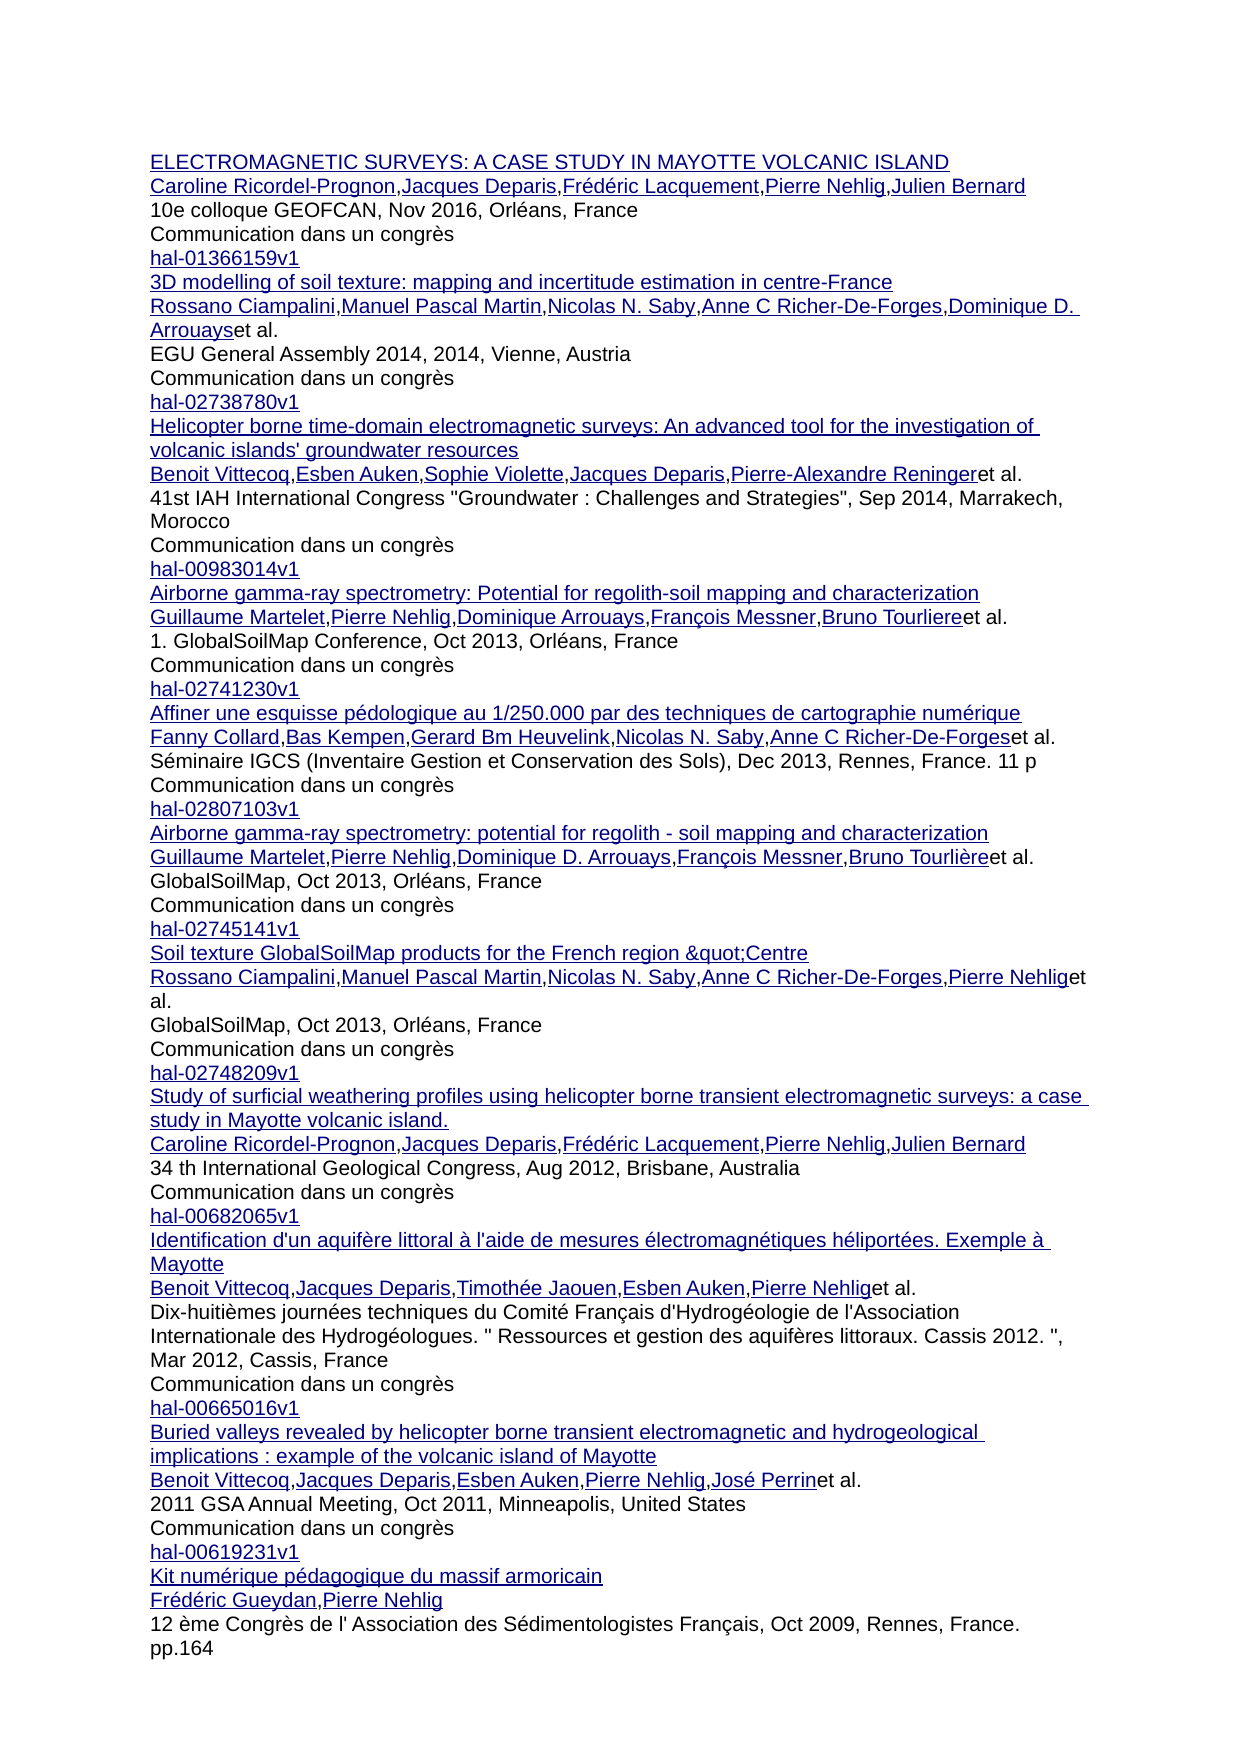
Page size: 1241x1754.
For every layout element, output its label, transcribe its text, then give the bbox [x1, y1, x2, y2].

table_cell Buried valleys revealed by helicopter borne transient electromagnetic and hydrogeological implications : example of the volcanic island of Mayotte Benoit Vittecoq,Jacques Deparis,Esben Auken,Pierre Nehlig,José Perrinet al. 2011 GSA Annual Meeting, Oct 2011, Minneapolis, United States Communication dans un congrès hal-00619231v1 [150, 1420, 1090, 1563]
table_cell Helicopter borne time-domain electromagnetic surveys: An advanced tool for the investigation of volcanic islands' groundwater resources Benoit Vittecoq,Esben Auken,Sophie Violette,Jacques Deparis,Pierre-Alexandre Reningeret al. 41st IAH International Congress "Groundwater : Challenges and Strategies", Sep 2014, Marrakech, Morocco Communication dans un congrès hal-00983014v1 [150, 414, 1090, 581]
table_cell Study of surficial weathering profiles using helicopter borne transient electromagnetic surveys: a case study in Mayotte volcanic island. Caroline Ricordel-Prognon,Jacques Deparis,Frédéric Lacquement,Pierre Nehlig,Julien Bernard 34 th International Geological Congress, Aug 2012, Brisbane, Australia Communication dans un congrès hal-00682065v1 [150, 1084, 1090, 1228]
table_cell Airborne gamma-ray spectrometry: Potential for regolith-soil mapping and characterization Guillaume Martelet,Pierre Nehlig,Dominique Arrouays,François Messner,Bruno Tourliereet al. 1. GlobalSoilMap Conference, Oct 2013, Orléans, France Communication dans un congrès hal-02741230v1 [150, 581, 1090, 701]
table_cell Soil texture GlobalSoilMap products for the French region &quot;Centre Rossano Ciampalini,Manuel Pascal Martin,Nicolas N. Saby,Anne C Richer-De-Forges,Pierre Nehliget al. GlobalSoilMap, Oct 2013, Orléans, France Communication dans un congrès hal-02748209v1 [150, 941, 1090, 1084]
table_cell Airborne gamma-ray spectrometry: potential for regolith - soil mapping and characterization Guillaume Martelet,Pierre Nehlig,Dominique D. Arrouays,François Messner,Bruno Tourlièreet al. GlobalSoilMap, Oct 2013, Orléans, France Communication dans un congrès hal-02745141v1 [150, 821, 1090, 941]
table_cell 3D modelling of soil texture: mapping and incertitude estimation in centre-France Rossano Ciampalini,Manuel Pascal Martin,Nicolas N. Saby,Anne C Richer-De-Forges,Dominique D. Arrouayset al. EGU General Assembly 2014, 2014, Vienne, Austria Communication dans un congrès hal-02738780v1 [150, 270, 1090, 413]
table_cell ELECTROMAGNETIC SURVEYS: A CASE STUDY IN MAYOTTE VOLCANIC ISLAND Caroline Ricordel-Prognon,Jacques Deparis,Frédéric Lacquement,Pierre Nehlig,Julien Bernard 10e colloque GEOFCAN, Nov 2016, Orléans, France Communication dans un congrès hal-01366159v1 [150, 150, 1090, 270]
table_cell Kit numérique pédagogique du massif armoricain Frédéric Gueydan,Pierre Nehlig 12 ème Congrès de l' Association des Sédimentologistes Français, Oct 2009, Rennes, France. pp.164 [150, 1564, 1090, 1659]
table_cell Identification d'un aquifère littoral à l'aide de mesures électromagnétiques héliportées. Exemple à Mayotte Benoit Vittecoq,Jacques Deparis,Timothée Jaouen,Esben Auken,Pierre Nehliget al. Dix-huitièmes journées techniques du Comité Français d'Hydrogéologie de l'Association Internationale des Hydrogéologues. " Ressources et gestion des aquifères littoraux. Cassis 2012. ", Mar 2012, Cassis, France Communication dans un congrès hal-00665016v1 [150, 1228, 1090, 1420]
table_cell Affiner une esquisse pédologique au 1/250.000 par des techniques de cartographie numérique Fanny Collard,Bas Kempen,Gerard Bm Heuvelink,Nicolas N. Saby,Anne C Richer-De-Forgeset al. Séminaire IGCS (Inventaire Gestion et Conservation des Sols), Dec 2013, Rennes, France. 11 p Communication dans un congrès hal-02807103v1 [150, 701, 1090, 821]
